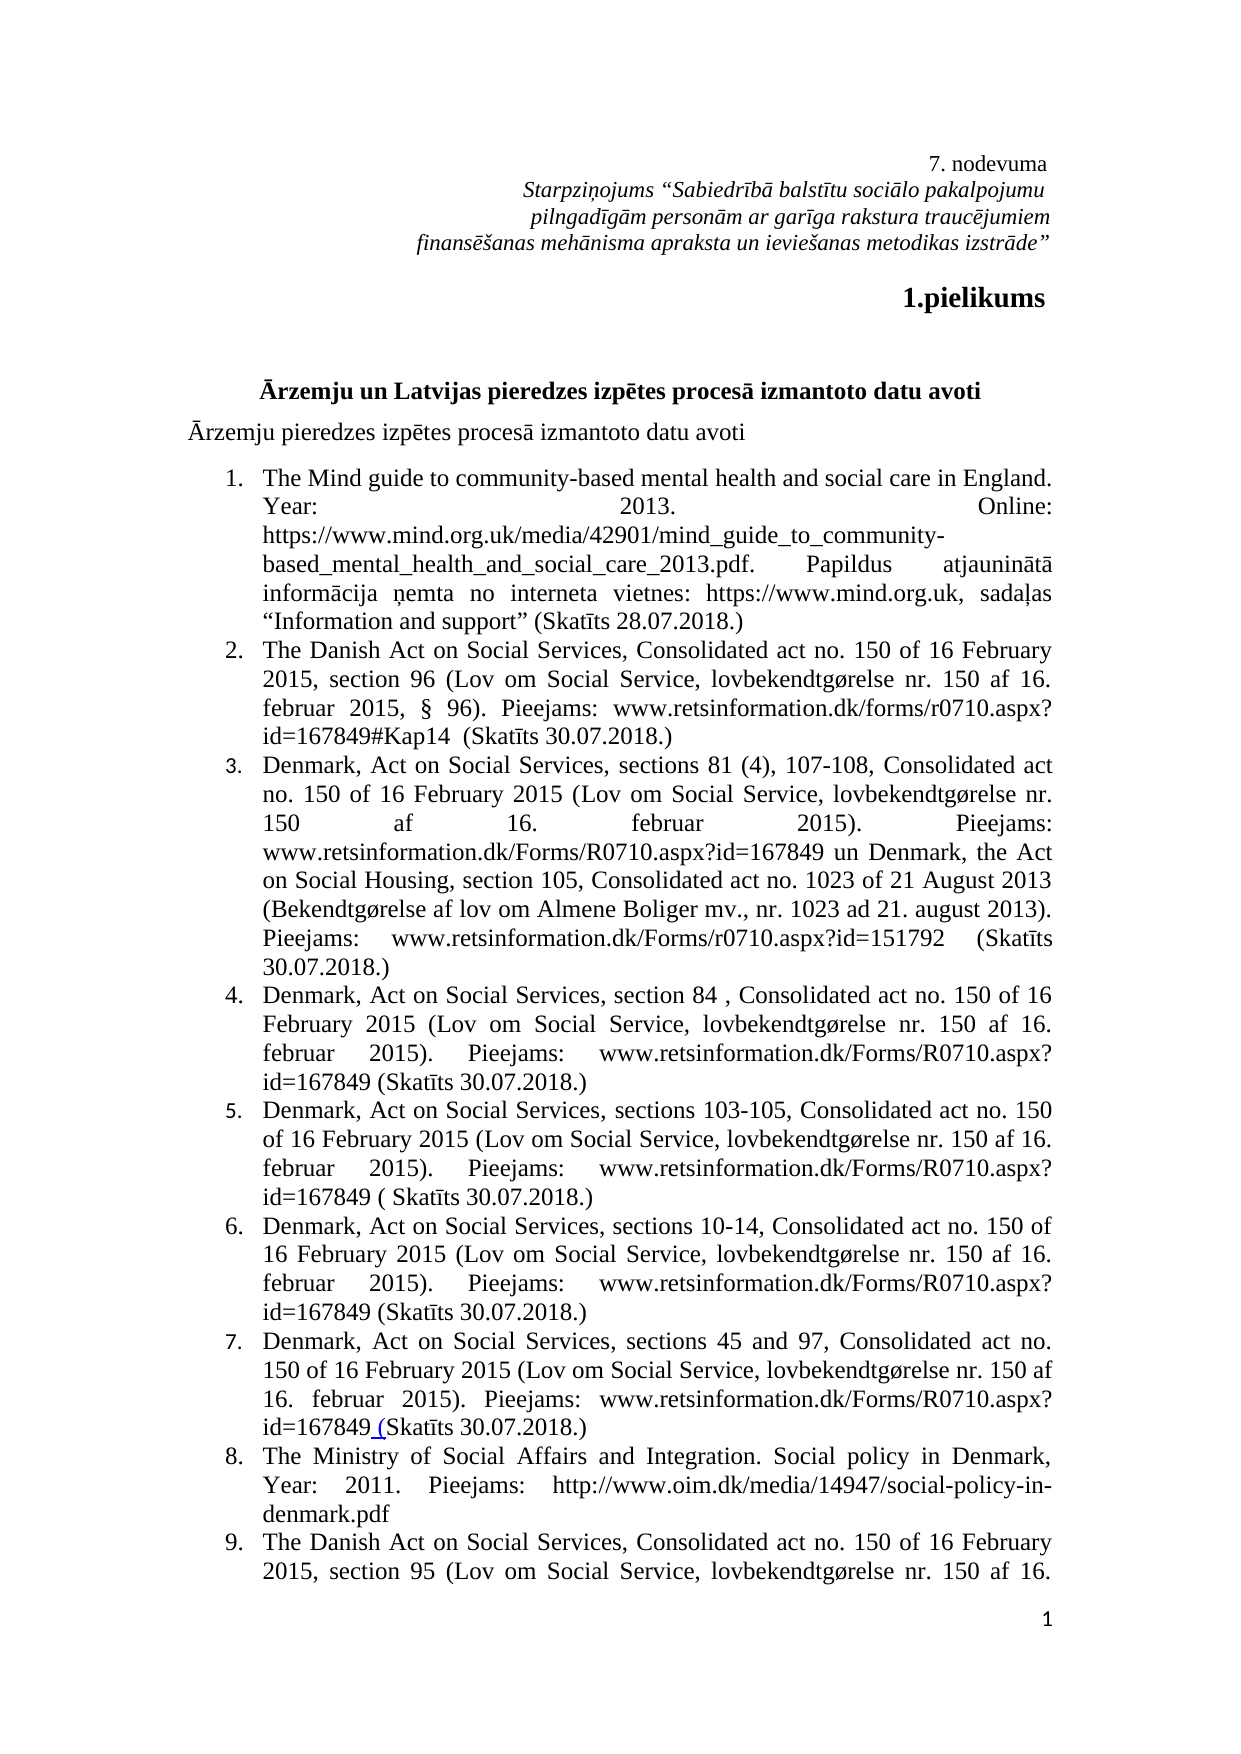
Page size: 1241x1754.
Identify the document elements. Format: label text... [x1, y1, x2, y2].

text 7. nodevuma [187, 150, 1053, 176]
list Denmark, Act on Social Services, sections 103-105, Consolidated act no. 150 of 16 February 2015 (Lov om Social Service, lovbekendtgørelse nr. 150 af 16. februar 2015). Pieejams: www.retsinformation.dk/Forms/R0710.aspx?id=167849 ( Skatīts 30.07.2018.) [225, 1096, 1053, 1211]
text Ārzemju pieredzes izpētes procesā izmantoto datu avoti [187, 417, 1053, 446]
list Denmark, Act on Social Services, sections 10-14, Consolidated act no. 150 of 16 February 2015 (Lov om Social Service, lovbekendtgørelse nr. 150 af 16. februar 2015). Pieejams: www.retsinformation.dk/Forms/R0710.aspx?id=167849 (Skatīts 30.07.2018.) [225, 1211, 1053, 1326]
list Denmark, Act on Social Services, sections 81 (4), 107-108, Consolidated act no. 150 of 16 February 2015 (Lov om Social Service, lovbekendtgørelse nr. 150 af 16. februar 2015). Pieejams: www.retsinformation.dk/Forms/R0710.aspx?id=167849 un Denmark, the Act on Social Housing, section 105, Consolidated act no. 1023 of 21 August 2013 (Bekendtgørelse af lov om Almene Boliger mv., nr. 1023 ad 21. august 2013). Pieejams: www.retsinformation.dk/Forms/r0710.aspx?id=151792 (Skatīts 30.07.2018.) [225, 750, 1053, 981]
list Denmark, Act on Social Services, section 84 , Consolidated act no. 150 of 16 February 2015 (Lov om Social Service, lovbekendtgørelse nr. 150 af 16. februar 2015). Pieejams: www.retsinformation.dk/Forms/R0710.aspx?id=167849 (Skatīts 30.07.2018.) [225, 981, 1053, 1096]
subtitle 1.pielikums [187, 280, 1053, 314]
subtitle Ārzemju un Latvijas pieredzes izpētes procesā izmantoto datu avoti [187, 376, 1053, 405]
list The Danish Act on Social Services, Consolidated act no. 150 of 16 February 2015, section 95 (Lov om Social Service, lovbekendtgørelse nr. 150 af 16. [225, 1527, 1053, 1585]
text pilngadīgām personām ar garīga rakstura traucējumiem [187, 203, 1053, 229]
list Denmark, Act on Social Services, sections 45 and 97, Consolidated act no. 150 of 16 February 2015 (Lov om Social Service, lovbekendtgørelse nr. 150 af 16. februar 2015). Pieejams: www.retsinformation.dk/Forms/R0710.aspx?id=167849 (Skatīts 30.07.2018.) [225, 1326, 1053, 1441]
list The Ministry of Social Affairs and Integration. Social policy in Denmark, Year: 2011. Pieejams: http://www.oim.dk/media/14947/social-policy-in-denmark.pdf [225, 1441, 1053, 1527]
list The Danish Act on Social Services, Consolidated act no. 150 of 16 February 2015, section 96 (Lov om Social Service, lovbekendtgørelse nr. 150 af 16. februar 2015, § 96). Pieejams: www.retsinformation.dk/forms/r0710.aspx?id=167849#Kap14 (Skatīts 30.07.2018.) [225, 635, 1053, 750]
text finansēšanas mehānisma apraksta un ieviešanas metodikas izstrāde” [187, 229, 1053, 255]
list The Mind guide to community-based mental health and social care in England. Year: 2013. Online: https://www.mind.org.uk/media/42901/mind_guide_to_community-based_mental_health_and_social_care_2013.pdf. Papildus atjauninātā informācija ņemta no interneta vietnes: https://www.mind.org.uk, sadaļas “Information and support” (Skatīts 28.07.2018.) [225, 463, 1053, 635]
text Starpziņojums “Sabiedrībā balstītu sociālo pakalpojumu [187, 176, 1053, 203]
